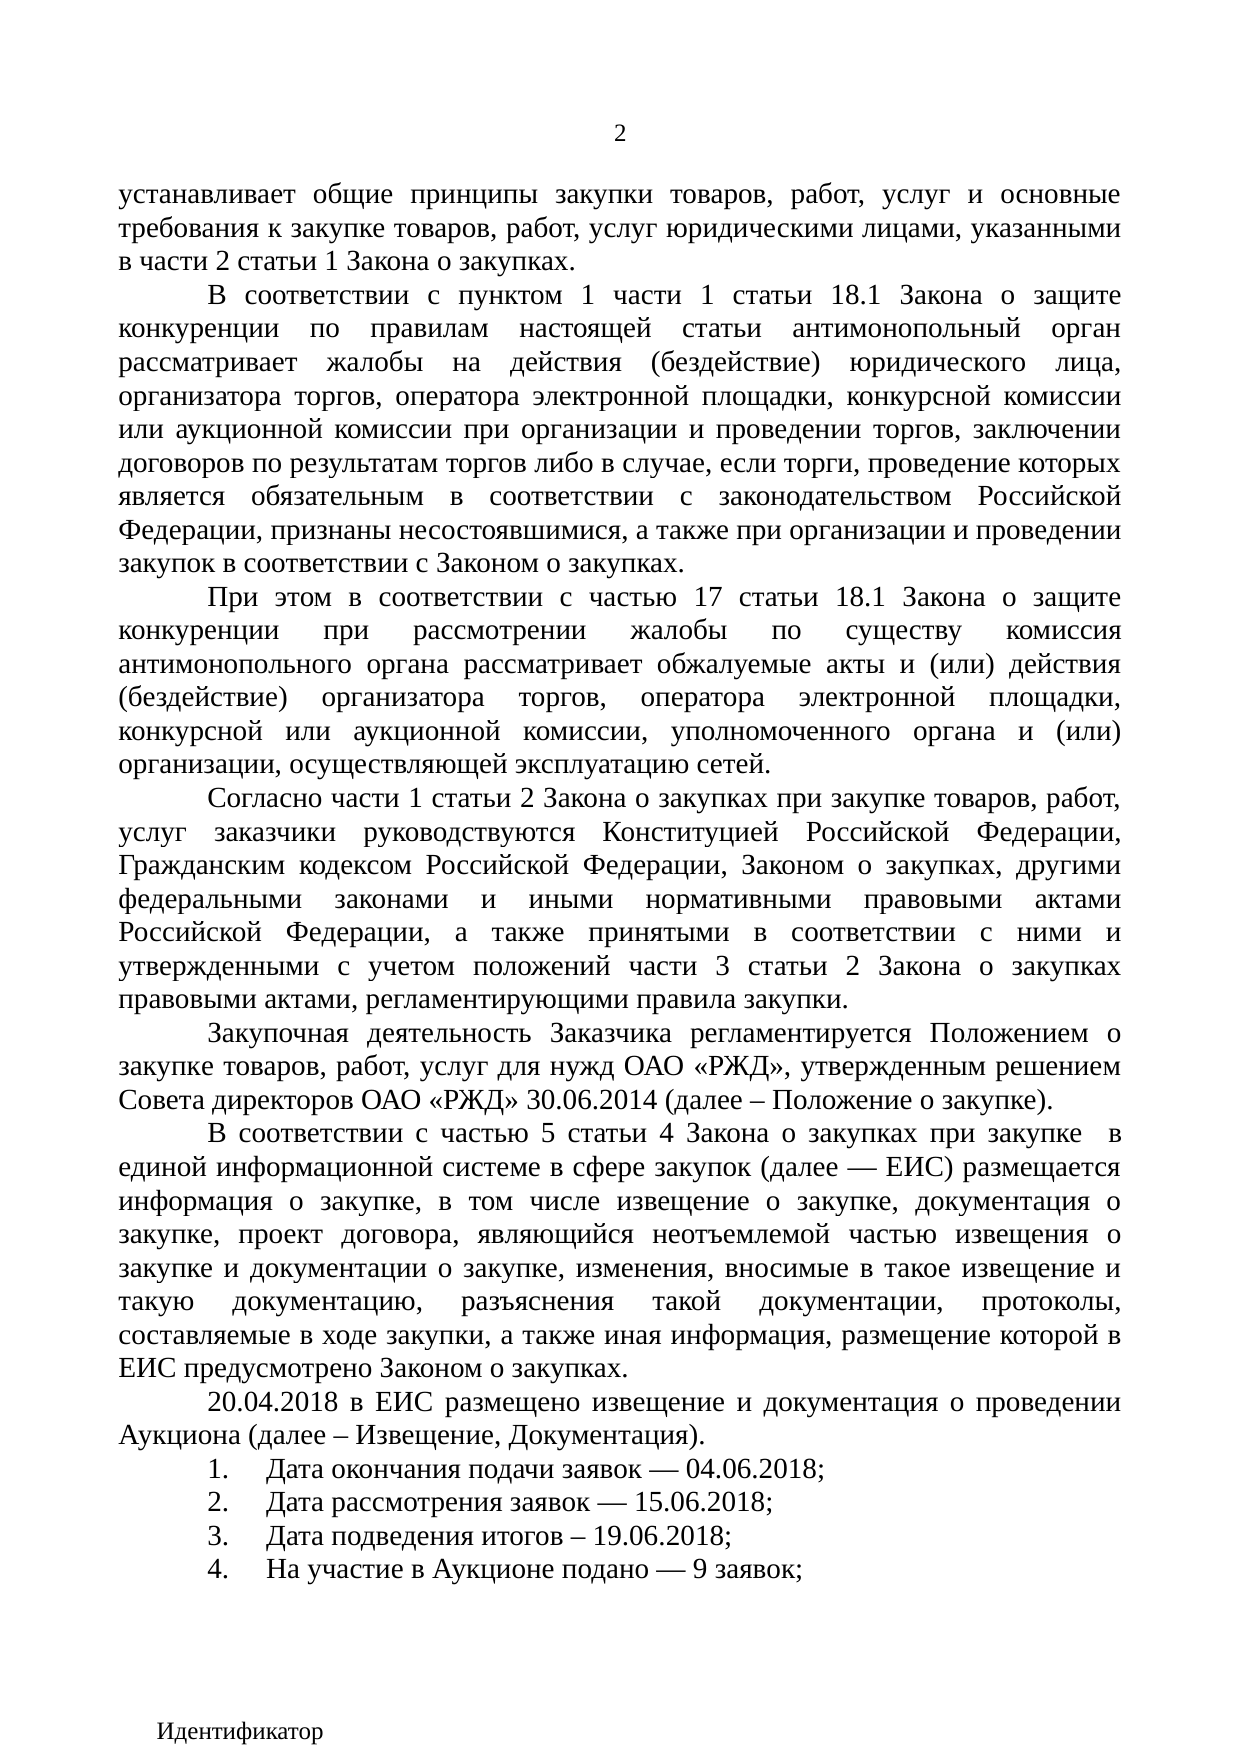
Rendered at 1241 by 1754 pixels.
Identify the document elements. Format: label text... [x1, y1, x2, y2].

list На участие в Аукционе подано — 9 заявок; [118, 1552, 1122, 1585]
text 20.04.2018 в ЕИС размещено извещение и документация о проведении Аукциона (далее – Извещение, Документация). [118, 1384, 1122, 1451]
text Закупочная деятельность Заказчика регламентируется Положением о закупке товаров, работ, услуг для нужд ОАО «РЖД», утвержденным решением Совета директоров ОАО «РЖД» 30.06.2014 (далее – Положение о закупке). [118, 1015, 1122, 1116]
text В соответствии с частью 5 статьи 4 Закона о закупках при закупке в единой информационной системе в сфере закупок (далее — ЕИС) размещается информация о закупке, в том числе извещение о закупке, документация о закупке, проект договора, являющийся неотъемлемой частью извещения о закупке и документации о закупке, изменения, вносимые в такое извещение и такую документацию, разъяснения такой документации, протоколы, составляемые в ходе закупки, а также иная информация, размещение которой в ЕИС предусмотрено Законом о закупках. [118, 1116, 1122, 1384]
text Согласно части 1 статьи 2 Закона о закупках при закупке товаров, работ, услуг заказчики руководствуются Конституцией Российской Федерации, Гражданским кодексом Российской Федерации, Законом о закупках, другими федеральными законами и иными нормативными правовыми актами Российской Федерации, а также принятыми в соответствии с ними и утвержденными с учетом положений части 3 статьи 2 Закона о закупках правовыми актами, регламентирующими правила закупки. [118, 780, 1122, 1015]
list Дата рассмотрения заявок — 15.06.2018; [118, 1484, 1122, 1518]
list Дата подведения итогов – 19.06.2018; [118, 1518, 1122, 1552]
text В соответствии с пунктом 1 части 1 статьи 18.1 Закона о защите конкуренции по правилам настоящей статьи антимонопольный орган рассматривает жалобы на действия (бездействие) юридического лица, организатора торгов, оператора электронной площадки, конкурсной комиссии или аукционной комиссии при организации и проведении торгов, заключении договоров по результатам торгов либо в случае, если торги, проведение которых является обязательным в соответствии с законодательством Российской Федерации, признаны несостоявшимися, а также при организации и проведении закупок в соответствии с Законом о закупках. [118, 277, 1122, 579]
text устанавливает общие принципы закупки товаров, работ, услуг и основные требования к закупке товаров, работ, услуг юридическими лицами, указанными в части 2 статьи 1 Закона о закупках. [118, 176, 1122, 277]
text При этом в соответствии с частью 17 статьи 18.1 Закона о защите конкуренции при рассмотрении жалобы по существу комиссия антимонопольного органа рассматривает обжалуемые акты и (или) действия (бездействие) организатора торгов, оператора электронной площадки, конкурсной или аукционной комиссии, уполномоченного органа и (или) организации, осуществляющей эксплуатацию сетей. [118, 579, 1122, 780]
list Дата окончания подачи заявок — 04.06.2018; [118, 1451, 1122, 1484]
